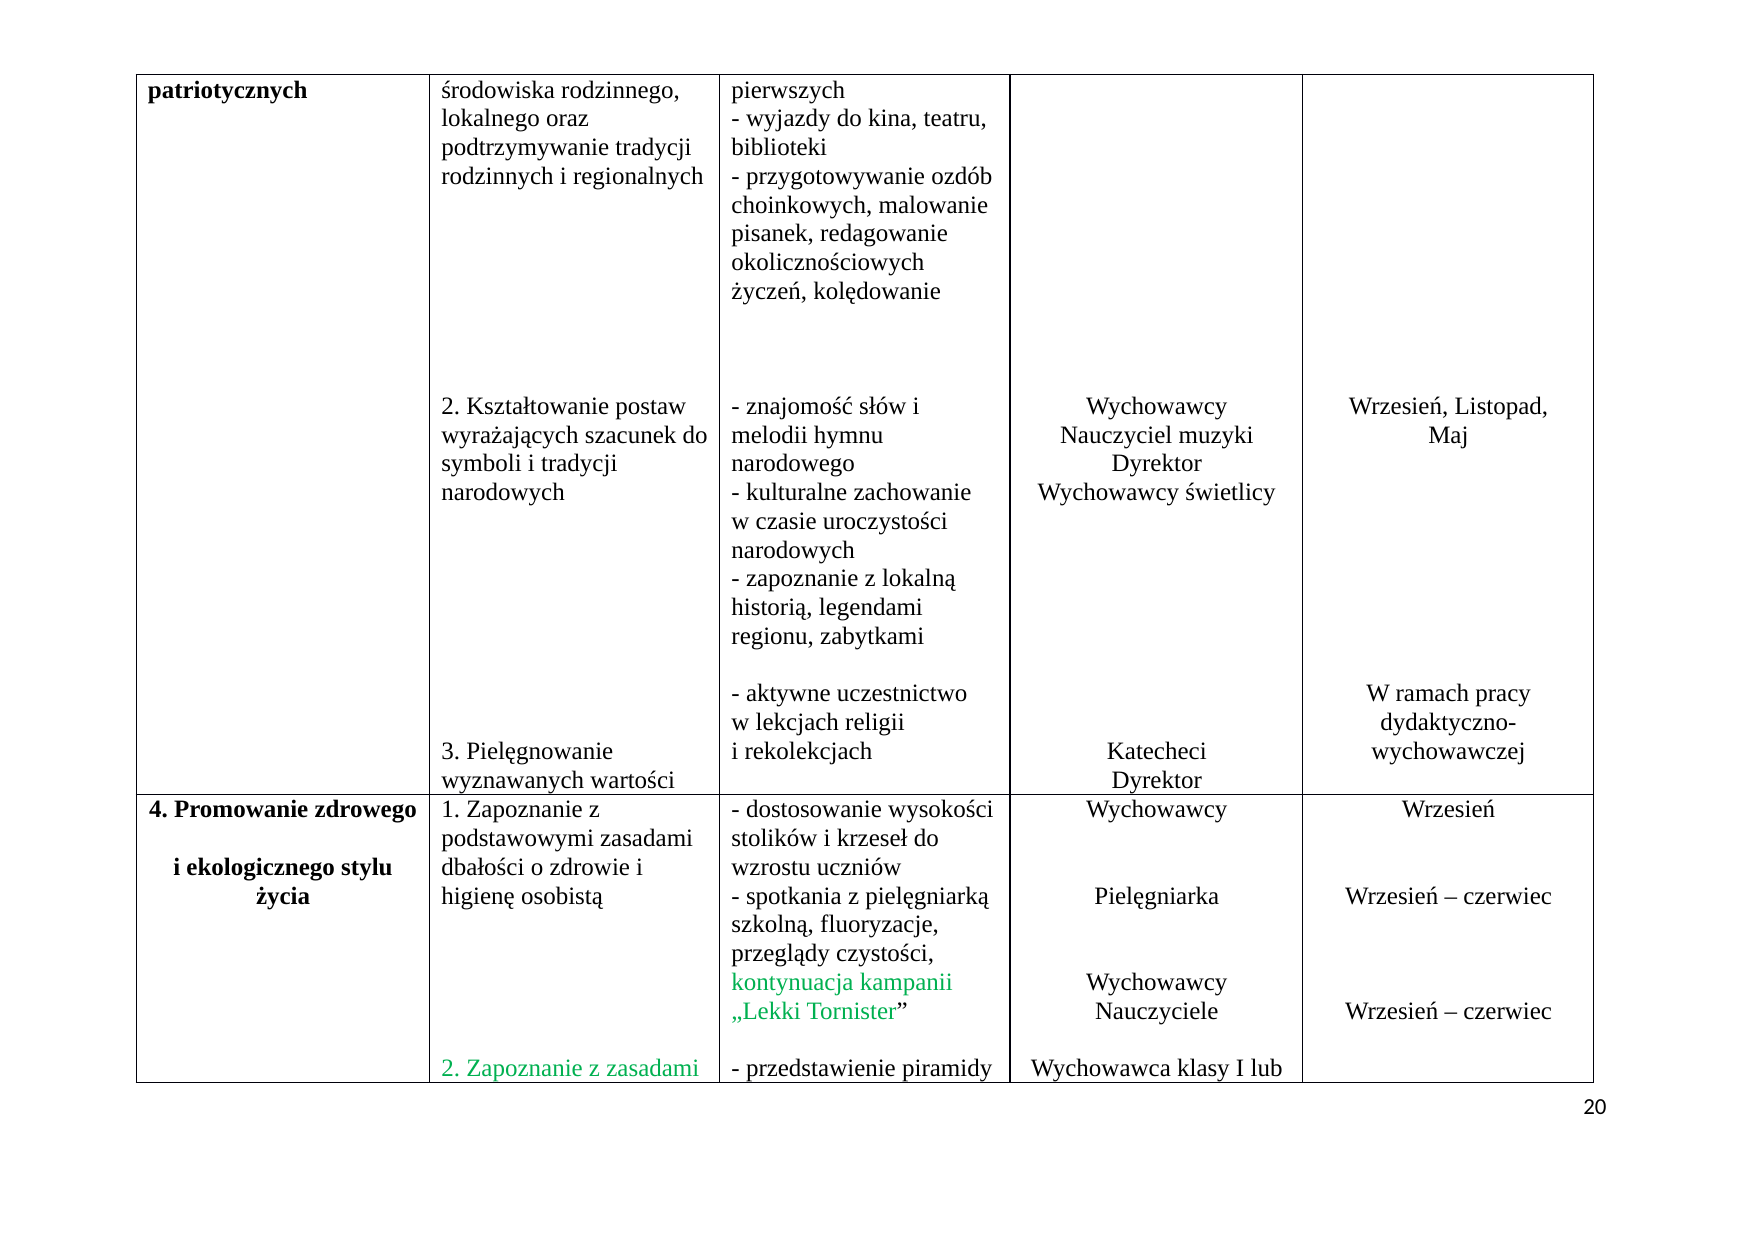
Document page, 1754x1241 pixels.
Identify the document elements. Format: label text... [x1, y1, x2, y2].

table_cell - dostosowanie wysokości stolików i krzeseł do wzrostu uczniów - spotkania z pielęgniarką szkolną, fluoryzacje, przeglądy czystości, kontynuacja kampanii „Lekki Tornister” - przedstawienie piramidy [720, 795, 1009, 1082]
table_cell Wrzesień Wrzesień – czerwiec Wrzesień – czerwiec [1303, 795, 1593, 1082]
table_cell Wychowawcy Nauczyciel muzyki Dyrektor Wychowawcy świetlicy Katecheci Dyrektor [1011, 75, 1302, 793]
table_cell 4. Promowanie zdrowego i ekologicznego stylu życia [137, 795, 429, 1082]
table_cell Wrzesień, Listopad, Maj W ramach pracy dydaktyczno-wychowawczej [1303, 75, 1593, 793]
table_cell Wychowawcy Pielęgniarka Wychowawcy Nauczyciele Wychowawca klasy I lub [1011, 795, 1302, 1082]
table_cell patriotycznych [137, 75, 429, 793]
table_cell środowiska rodzinnego, lokalnego oraz podtrzymywanie tradycji rodzinnych i regionalnych 2. Kształtowanie postaw wyrażających szacunek do symboli i tradycji narodowych 3. Pielęgnowanie wyznawanych wartości [430, 75, 719, 793]
table_cell pierwszych - wyjazdy do kina, teatru, biblioteki - przygotowywanie ozdób choinkowych, malowanie pisanek, redagowanie okolicznościowych życzeń, kolędowanie - znajomość słów i melodii hymnu narodowego - kulturalne zachowanie w czasie uroczystości narodowych - zapoznanie z lokalną historią, legendami regionu, zabytkami - aktywne uczestnictwo w lekcjach religii i rekolekcjach [720, 75, 1009, 793]
table_cell 1. Zapoznanie z podstawowymi zasadami dbałości o zdrowie i higienę osobistą 2. Zapoznanie z zasadami [430, 795, 719, 1082]
